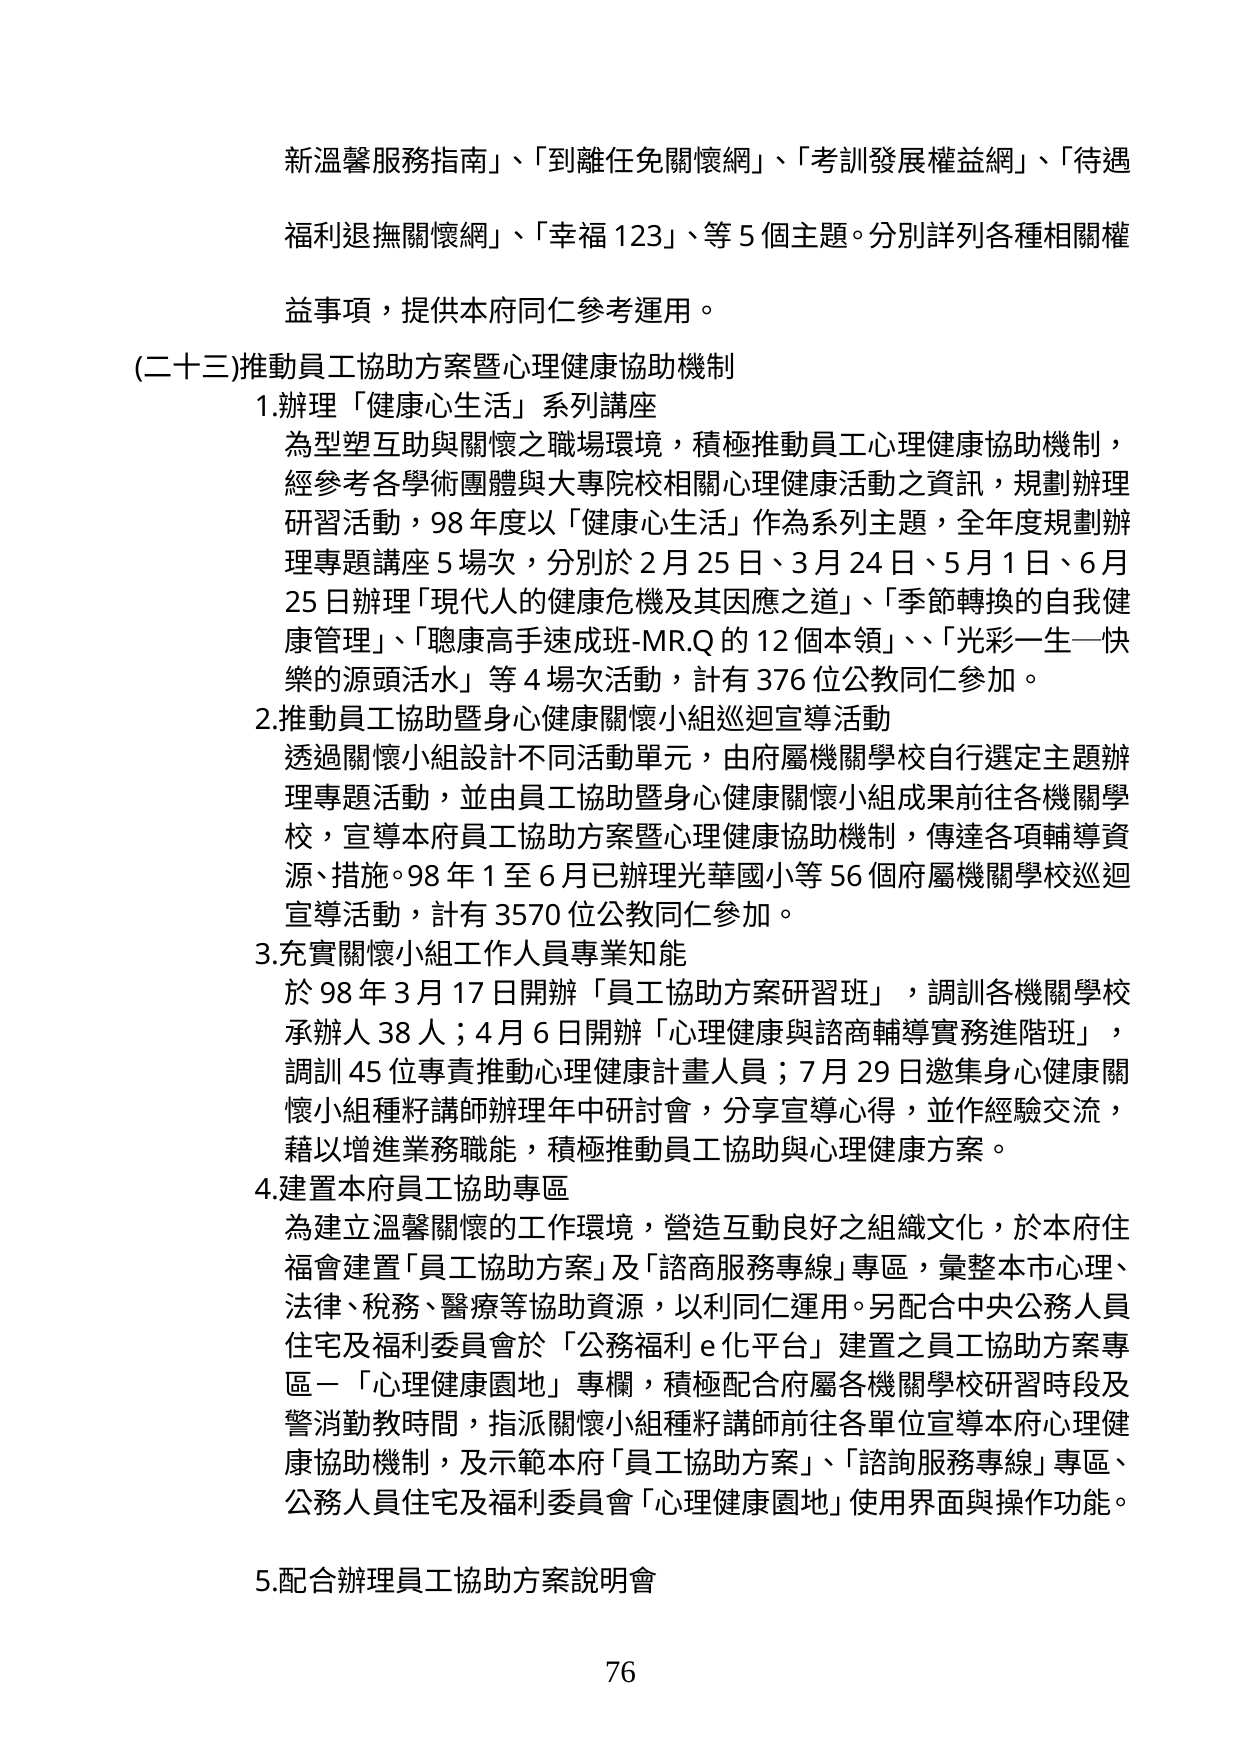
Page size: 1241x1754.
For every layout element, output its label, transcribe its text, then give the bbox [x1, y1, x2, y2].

text 於98年3月17日開辦「員工協助方案研習班」，調訓各機關學校承辦人38人；4月6日開辦「心理健康與諮商輔導實務進階班」，調訓45位專責推動心理健康計畫人員；7月29日邀集身心健康關懷小組種籽講師辦理年中研討會，分享宣導心得，並作經驗交流，藉以增進業務職能，積極推動員工協助與心理健康方案。 [284, 973, 1131, 1168]
text 5.配合辦理員工協助方案說明會 [254, 1560, 1131, 1599]
text (二十三)推動員工協助方案暨心理健康協助機制 [134, 346, 1131, 385]
text 3.充實關懷小組工作人員專業知能 [254, 933, 1131, 973]
text 1.辦理「健康心生活」系列講座 [254, 385, 1131, 424]
text 2.推動員工協助暨身心健康關懷小組巡迴宣導活動 [254, 698, 1131, 738]
text 為型塑互助與關懷之職場環境，積極推動員工心理健康協助機制，經參考各學術團體與大專院校相關心理健康活動之資訊，規劃辦理研習活動，98年度以「健康心生活」作為系列主題，全年度規劃辦理專題講座5場次，分別於2月25日、3月24日、5月1日、6月25日辦理「現代人的健康危機及其因應之道」、「季節轉換的自我健康管理」、「聰康高手速成班-MR.Q的12個本領」、、「光彩一生─快樂的源頭活水」等4場次活動，計有376位公教同仁參加。 [284, 424, 1131, 698]
text 4.建置本府員工協助專區 [254, 1168, 1131, 1208]
text 為建立溫馨關懷的工作環境，營造互動良好之組織文化，於本府住福會建置「員工協助方案」及「諮商服務專線」專區，彙整本市心理、法律、稅務、醫療等協助資源，以利同仁運用。另配合中央公務人員住宅及福利委員會於「公務福利e化平台」建置之員工協助方案專區－「心理健康園地」專欄，積極配合府屬各機關學校研習時段及警消勤教時間，指派關懷小組種籽講師前往各單位宣導本府心理健康協助機制，及示範本府「員工協助方案」、「諮詢服務專線」專區、公務人員住宅及福利委員會「心理健康園地」使用界面與操作功能。 [284, 1208, 1131, 1521]
text 透過關懷小組設計不同活動單元，由府屬機關學校自行選定主題辦理專題活動，並由員工協助暨身心健康關懷小組成果前往各機關學校，宣導本府員工協助方案暨心理健康協助機制，傳達各項輔導資源、措施。98年1至6月已辦理光華國小等56個府屬機關學校巡迴宣導活動，計有3570位公教同仁參加。 [284, 738, 1131, 933]
text 新溫馨服務指南」、「到離任免關懷網」、「考訓發展權益網」、「待遇福利退撫關懷網」、「幸福123」、等5個主題。分別詳列各種相關權益事項，提供本府同仁參考運用。 [284, 121, 1131, 346]
